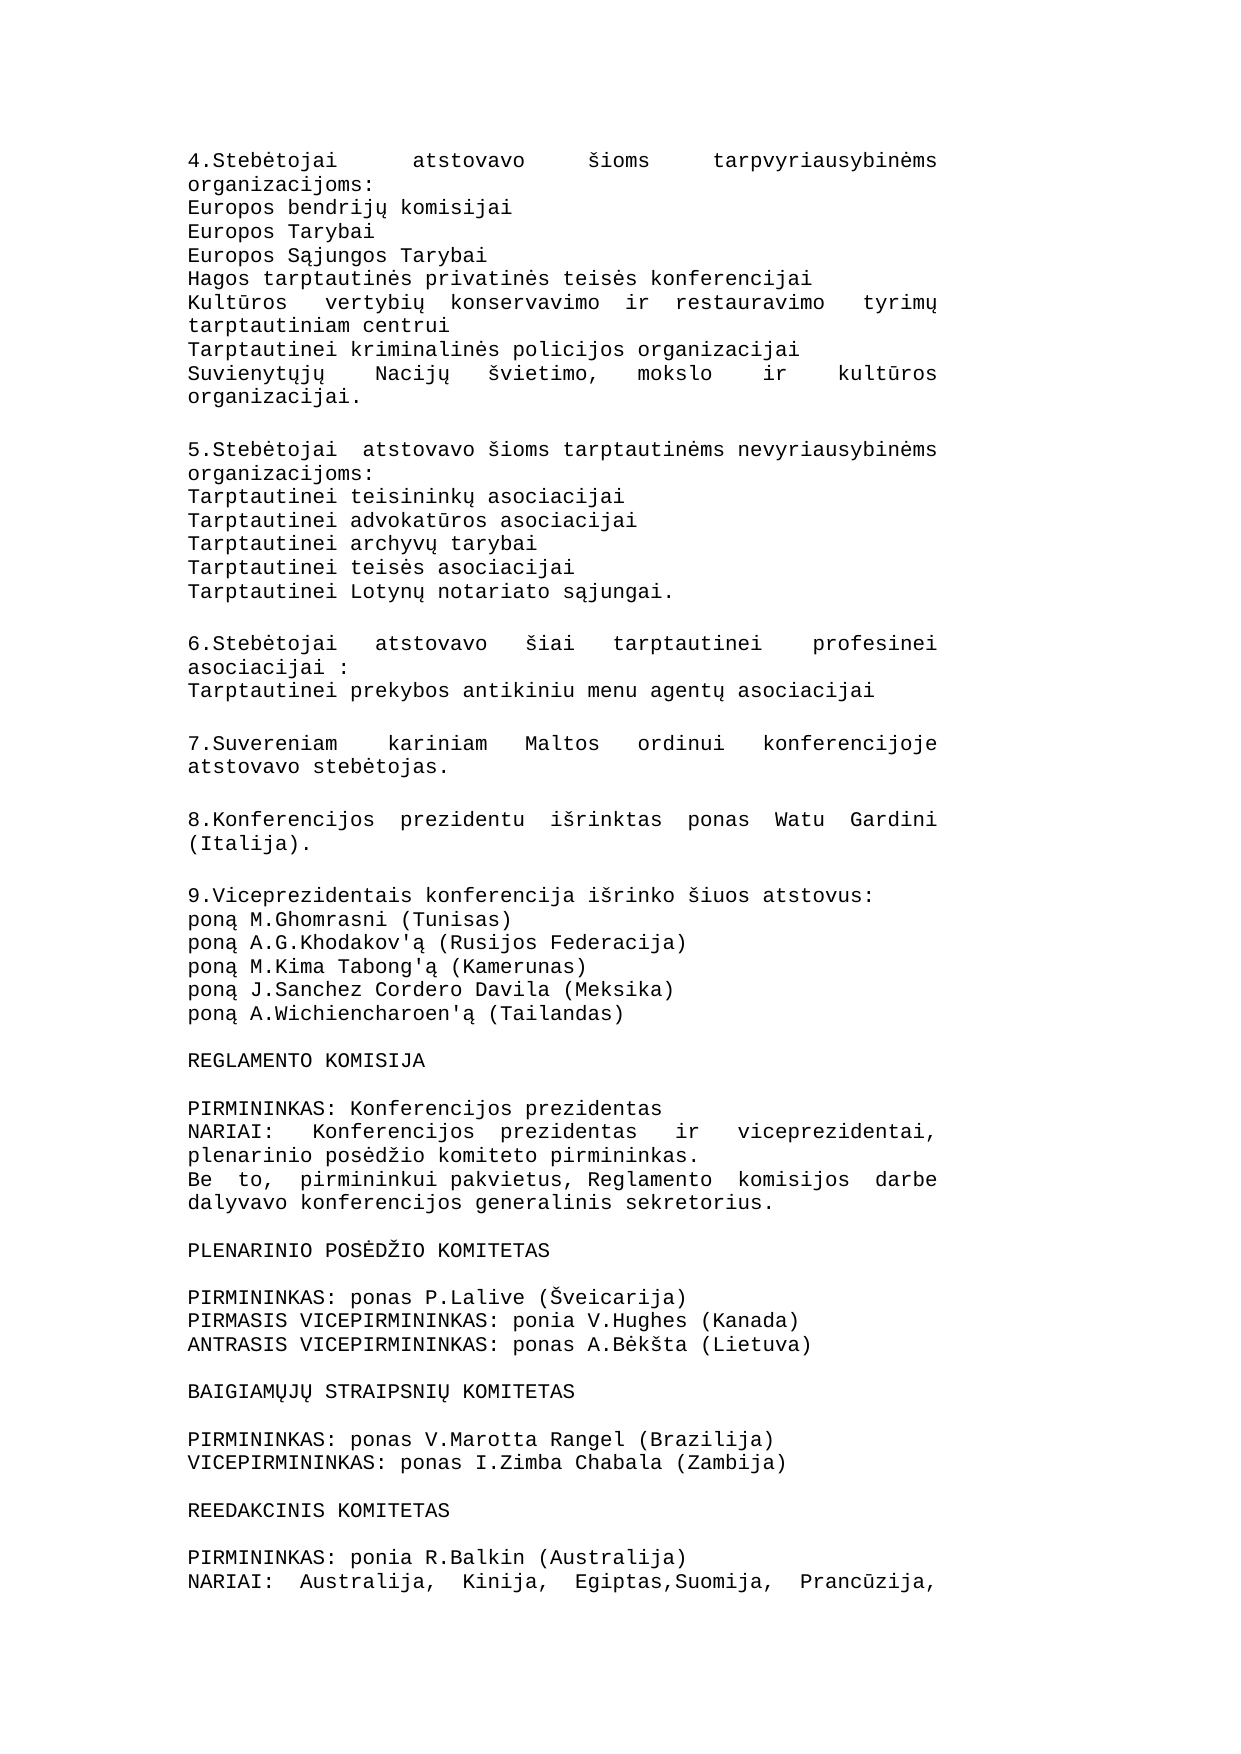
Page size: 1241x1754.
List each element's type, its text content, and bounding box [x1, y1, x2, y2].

text poną A.Wichiencharoen'ą (Tailandas) [187, 1003, 1053, 1027]
text plenarinio posėdžio komiteto pirmininkas. [187, 1145, 1053, 1169]
text BAIGIAMŲJŲ STRAIPSNIŲ KOMITETAS [187, 1381, 1053, 1405]
text Hagos tarptautinės privatinės teisės konferencijai [187, 268, 1053, 292]
text poną J.Sanchez Cordero Davila (Meksika) [187, 979, 1053, 1003]
text poną A.G.Khodakov'ą (Rusijos Federacija) [187, 932, 1053, 956]
text tarptautiniam centrui [187, 316, 1053, 339]
text REGLAMENTO KOMISIJA [187, 1050, 1053, 1074]
text 7.Suvereniam kariniam Maltos ordinui konferencijoje [187, 733, 1053, 756]
text PIRMININKAS: Konferencijos prezidentas [187, 1098, 1053, 1121]
text ANTRASIS VICEPIRMININKAS: ponas A.Bėkšta (Lietuva) [187, 1334, 1053, 1358]
text Europos bendrijų komisijai [187, 197, 1053, 221]
text NARIAI: Australija, Kinija, Egiptas,Suomija, Prancūzija, [187, 1571, 1053, 1594]
text atstovavo stebėtojas. [187, 756, 1053, 780]
text Tarptautinei Lotynų notariato sąjungai. [187, 581, 1053, 604]
text poną M.Ghomrasni (Tunisas) [187, 908, 1053, 932]
text Kultūros vertybių konservavimo ir restauravimo tyrimų [187, 292, 1053, 316]
text Tarptautinei kriminalinės policijos organizacijai [187, 339, 1053, 363]
text organizacijoms: [187, 462, 1053, 486]
text 9.Viceprezidentais konferencija išrinko šiuos atstovus: [187, 885, 1053, 908]
text REEDAKCINIS KOMITETAS [187, 1500, 1053, 1523]
text Tarptautinei prekybos antikiniu menu agentų asociacijai [187, 680, 1053, 704]
text Suvienytųjų Nacijų švietimo, mokslo ir kultūros [187, 363, 1053, 386]
text 8.Konferencijos prezidentu išrinktas ponas Watu Gardini [187, 809, 1053, 832]
text Tarptautinei advokatūros asociacijai [187, 510, 1053, 533]
text PIRMININKAS: ponia R.Balkin (Australija) [187, 1547, 1053, 1571]
text (Italija). [187, 832, 1053, 856]
text 4.Stebėtojai atstovavo šioms tarpvyriausybinėms [187, 150, 1053, 174]
text dalyvavo konferencijos generalinis sekretorius. [187, 1192, 1053, 1216]
text Europos Sąjungos Tarybai [187, 244, 1053, 268]
text Tarptautinei teisininkų asociacijai [187, 486, 1053, 510]
text organizacijai. [187, 386, 1053, 410]
text 5.Stebėtojai atstovavo šioms tarptautinėms nevyriausybinėms [187, 439, 1053, 462]
text organizacijoms: [187, 174, 1053, 197]
text Be to, pirmininkui pakvietus, Reglamento komisijos darbe [187, 1169, 1053, 1192]
text poną M.Kima Tabong'ą (Kamerunas) [187, 956, 1053, 979]
text VICEPIRMININKAS: ponas I.Zimba Chabala (Zambija) [187, 1452, 1053, 1476]
text PIRMININKAS: ponas P.Lalive (Šveicarija) [187, 1287, 1053, 1311]
text Tarptautinei archyvų tarybai [187, 533, 1053, 557]
text Europos Tarybai [187, 221, 1053, 244]
text PIRMASIS VICEPIRMININKAS: ponia V.Hughes (Kanada) [187, 1311, 1053, 1334]
text asociacijai : [187, 657, 1053, 680]
text NARIAI: Konferencijos prezidentas ir viceprezidentai, [187, 1121, 1053, 1145]
text PIRMININKAS: ponas V.Marotta Rangel (Brazilija) [187, 1429, 1053, 1452]
text Tarptautinei teisės asociacijai [187, 557, 1053, 581]
text 6.Stebėtojai atstovavo šiai tarptautinei profesinei [187, 633, 1053, 657]
text PLENARINIO POSĖDŽIO KOMITETAS [187, 1239, 1053, 1263]
